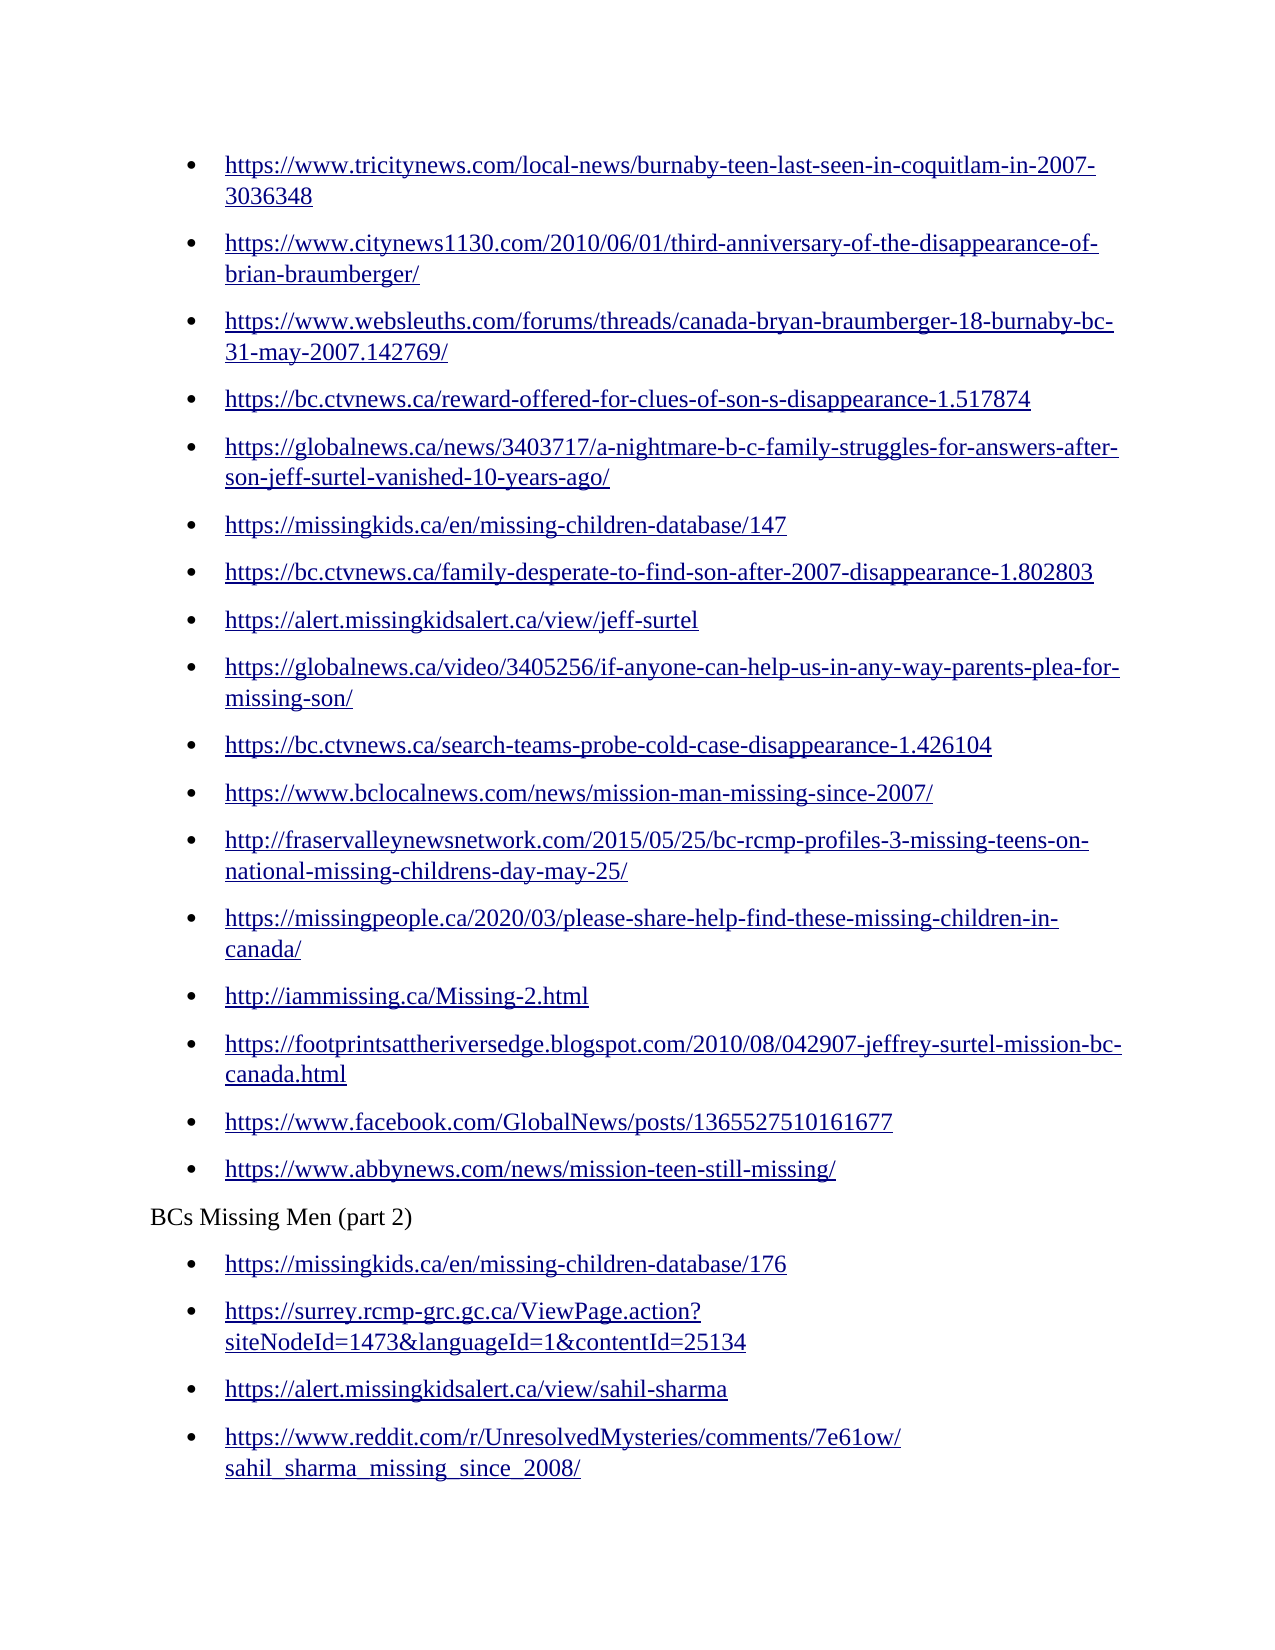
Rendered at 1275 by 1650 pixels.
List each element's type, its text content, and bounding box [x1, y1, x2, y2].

list https://alert.missingkidsalert.ca/view/sahil-sharma [187, 1374, 1125, 1403]
list https://www.tricitynews.com/local-news/burnaby-teen-last-seen-in-coquitlam-in-2007-3036348 [187, 150, 1125, 209]
list https://www.facebook.com/GlobalNews/posts/1365527510161677 [187, 1107, 1125, 1136]
list https://missingkids.ca/en/missing-children-database/147 [187, 510, 1125, 539]
list https://surrey.rcmp-grc.gc.ca/ViewPage.action?siteNodeId=1473&languageId=1&contentId=25134 [187, 1296, 1125, 1356]
list https://www.abbynews.com/news/mission-teen-still-missing/ [187, 1154, 1125, 1183]
list https://www.reddit.com/r/UnresolvedMysteries/comments/7e61ow/sahil_sharma_missing_since_2008/ [187, 1422, 1125, 1481]
list https://www.websleuths.com/forums/threads/canada-bryan-braumberger-18-burnaby-bc-31-may-2007.142769/ [187, 306, 1125, 366]
list https://bc.ctvnews.ca/family-desperate-to-find-son-after-2007-disappearance-1.802803 [187, 557, 1125, 586]
list https://missingpeople.ca/2020/03/please-share-help-find-these-missing-children-in-canada/ [187, 903, 1125, 963]
list https://globalnews.ca/video/3405256/if-anyone-can-help-us-in-any-way-parents-plea-for-missing-son/ [187, 652, 1125, 712]
list https://bc.ctvnews.ca/reward-offered-for-clues-of-son-s-disappearance-1.517874 [187, 384, 1125, 413]
list http://iammissing.ca/Missing-2.html [187, 981, 1125, 1010]
list http://fraservalleynewsnetwork.com/2015/05/25/bc-rcmp-profiles-3-missing-teens-on-national-missing-childrens-day-may-25/ [187, 825, 1125, 884]
list https://alert.missingkidsalert.ca/view/jeff-surtel [187, 605, 1125, 633]
list https://footprintsattheriversedge.blogspot.com/2010/08/042907-jeffrey-surtel-mission-bc-canada.html [187, 1029, 1125, 1088]
text BCs Missing Men (part 2) [150, 1202, 1125, 1230]
list https://missingkids.ca/en/missing-children-database/176 [187, 1249, 1125, 1278]
list https://bc.ctvnews.ca/search-teams-probe-cold-case-disappearance-1.426104 [187, 730, 1125, 759]
list https://globalnews.ca/news/3403717/a-nightmare-b-c-family-struggles-for-answers-after-son-jeff-surtel-vanished-10-years-ago/ [187, 432, 1125, 491]
list https://www.citynews1130.com/2010/06/01/third-anniversary-of-the-disappearance-of-brian-braumberger/ [187, 228, 1125, 288]
list https://www.bclocalnews.com/news/mission-man-missing-since-2007/ [187, 778, 1125, 806]
